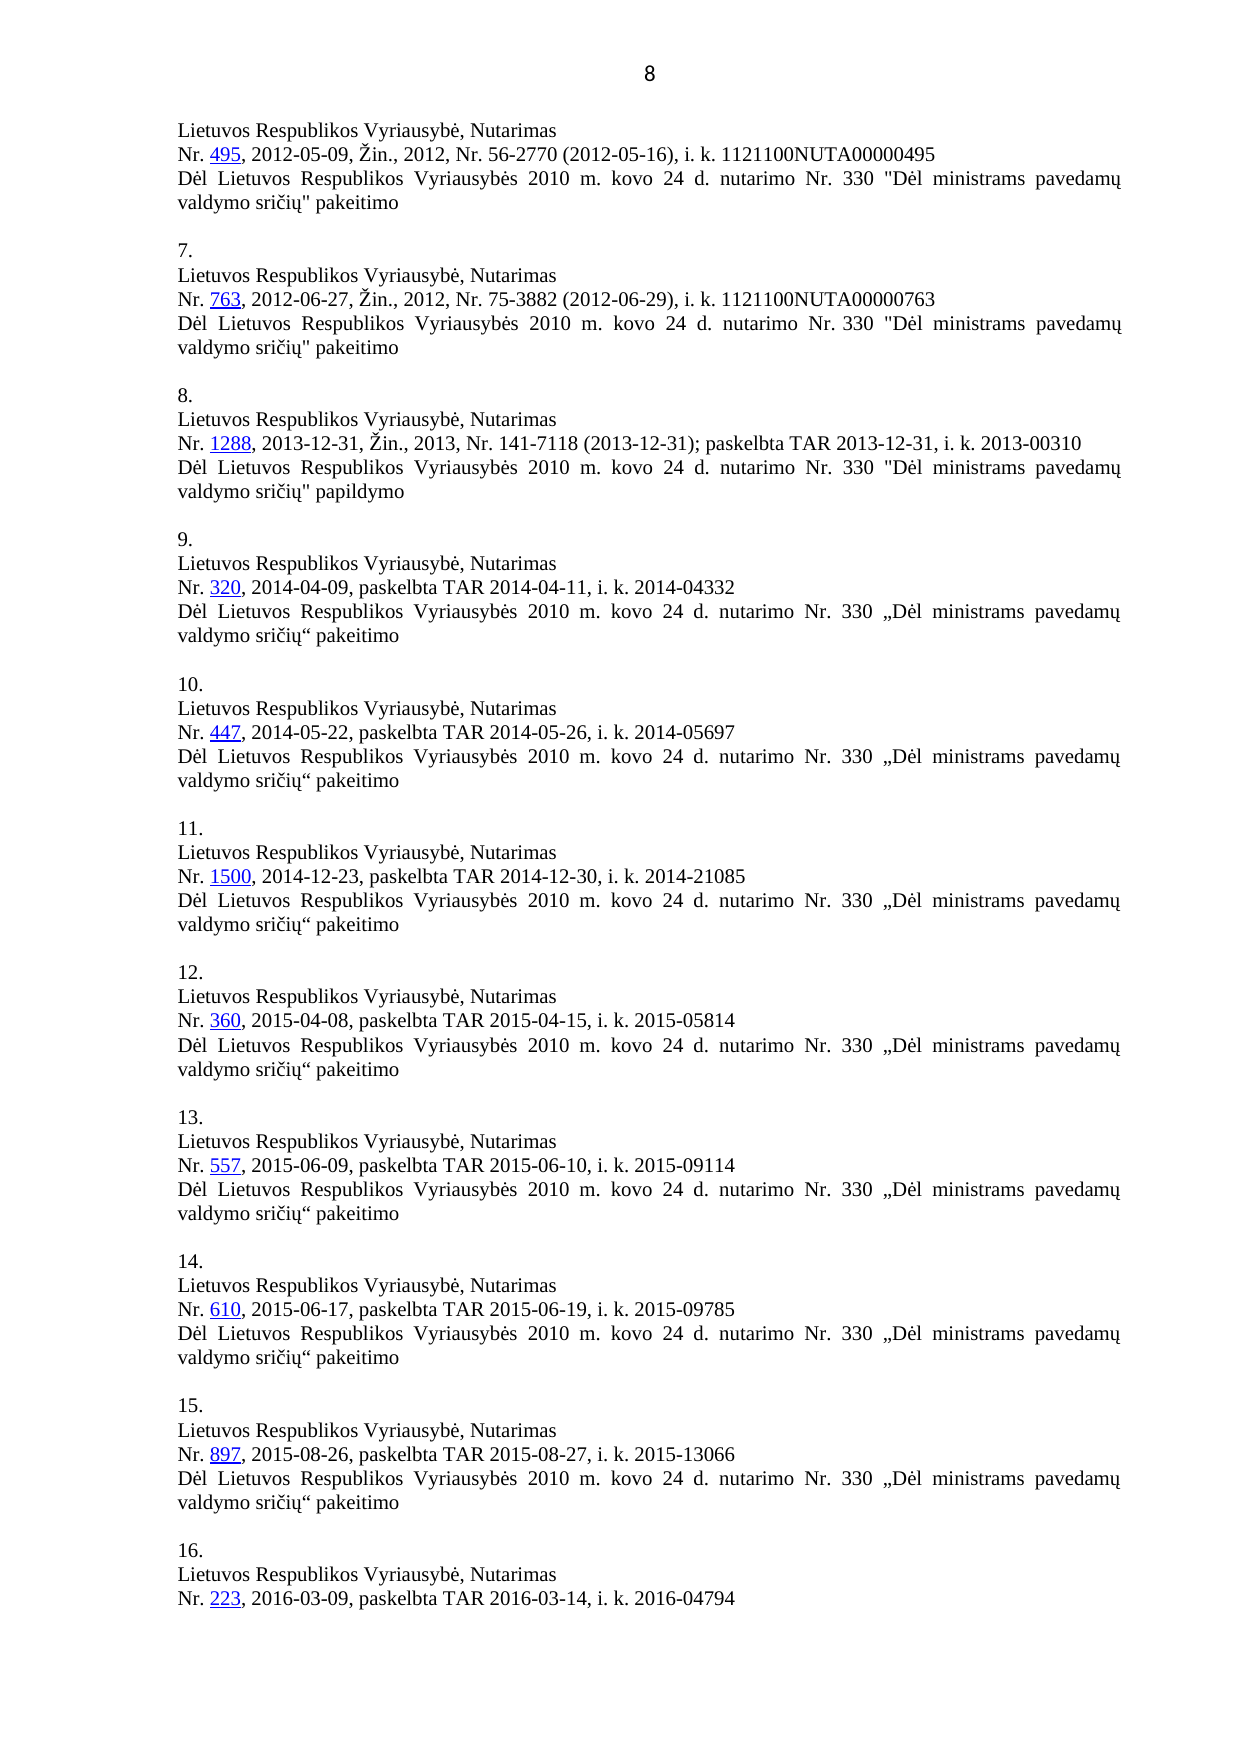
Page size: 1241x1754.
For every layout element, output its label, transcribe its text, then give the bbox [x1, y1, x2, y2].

text 11. [177, 816, 1122, 840]
text Dėl Lietuvos Respublikos Vyriausybės 2010 m. kovo 24 d. nutarimo Nr. 330 „Dėl ministrams pavedamų valdymo sričių“ pakeitimo [177, 1466, 1122, 1514]
text Nr. 763, 2012-06-27, Žin., 2012, Nr. 75-3882 (2012-06-29), i. k. 1121100NUTA00000763 [177, 287, 1122, 311]
text Lietuvos Respublikos Vyriausybė, Nutarimas [177, 696, 1122, 720]
text Dėl Lietuvos Respublikos Vyriausybės 2010 m. kovo 24 d. nutarimo Nr. 330 "Dėl ministrams pavedamų valdymo sričių" papildymo [177, 455, 1122, 503]
text Nr. 897, 2015-08-26, paskelbta TAR 2015-08-27, i. k. 2015-13066 [177, 1442, 1122, 1466]
text Nr. 320, 2014-04-09, paskelbta TAR 2014-04-11, i. k. 2014-04332 [177, 575, 1122, 599]
text 8. [177, 383, 1122, 407]
text 12. [177, 960, 1122, 984]
text 13. [177, 1105, 1122, 1129]
text 7. [177, 238, 1122, 262]
text Nr. 447, 2014-05-22, paskelbta TAR 2014-05-26, i. k. 2014-05697 [177, 720, 1122, 744]
text Lietuvos Respublikos Vyriausybė, Nutarimas [177, 1129, 1122, 1153]
text Lietuvos Respublikos Vyriausybė, Nutarimas [177, 1273, 1122, 1297]
text Lietuvos Respublikos Vyriausybė, Nutarimas [177, 551, 1122, 575]
text Dėl Lietuvos Respublikos Vyriausybės 2010 m. kovo 24 d. nutarimo Nr. 330 "Dėl ministrams pavedamų valdymo sričių" pakeitimo [177, 311, 1122, 359]
text Lietuvos Respublikos Vyriausybė, Nutarimas [177, 840, 1122, 864]
text 14. [177, 1249, 1122, 1273]
text Lietuvos Respublikos Vyriausybė, Nutarimas [177, 984, 1122, 1008]
text Nr. 223, 2016-03-09, paskelbta TAR 2016-03-14, i. k. 2016-04794 [177, 1586, 1122, 1610]
text Dėl Lietuvos Respublikos Vyriausybės 2010 m. kovo 24 d. nutarimo Nr. 330 „Dėl ministrams pavedamų valdymo sričių“ pakeitimo [177, 599, 1122, 647]
text Nr. 610, 2015-06-17, paskelbta TAR 2015-06-19, i. k. 2015-09785 [177, 1297, 1122, 1321]
text 10. [177, 672, 1122, 696]
text 9. [177, 527, 1122, 551]
text Nr. 495, 2012-05-09, Žin., 2012, Nr. 56-2770 (2012-05-16), i. k. 1121100NUTA00000495 [177, 142, 1122, 166]
text Dėl Lietuvos Respublikos Vyriausybės 2010 m. kovo 24 d. nutarimo Nr. 330 „Dėl ministrams pavedamų valdymo sričių“ pakeitimo [177, 1321, 1122, 1369]
text Nr. 1500, 2014-12-23, paskelbta TAR 2014-12-30, i. k. 2014-21085 [177, 864, 1122, 888]
text Lietuvos Respublikos Vyriausybė, Nutarimas [177, 118, 1122, 142]
text Lietuvos Respublikos Vyriausybė, Nutarimas [177, 262, 1122, 287]
text 15. [177, 1393, 1122, 1417]
text Dėl Lietuvos Respublikos Vyriausybės 2010 m. kovo 24 d. nutarimo Nr. 330 „Dėl ministrams pavedamų valdymo sričių“ pakeitimo [177, 744, 1122, 792]
text Nr. 1288, 2013-12-31, Žin., 2013, Nr. 141-7118 (2013-12-31); paskelbta TAR 2013-12-31, i. k. 2013-00310 [177, 431, 1122, 455]
text Lietuvos Respublikos Vyriausybė, Nutarimas [177, 1562, 1122, 1586]
text Nr. 557, 2015-06-09, paskelbta TAR 2015-06-10, i. k. 2015-09114 [177, 1153, 1122, 1177]
text Dėl Lietuvos Respublikos Vyriausybės 2010 m. kovo 24 d. nutarimo Nr. 330 "Dėl ministrams pavedamų valdymo sričių" pakeitimo [177, 166, 1122, 214]
text 16. [177, 1538, 1122, 1562]
text Dėl Lietuvos Respublikos Vyriausybės 2010 m. kovo 24 d. nutarimo Nr. 330 „Dėl ministrams pavedamų valdymo sričių“ pakeitimo [177, 1177, 1122, 1225]
text Nr. 360, 2015-04-08, paskelbta TAR 2015-04-15, i. k. 2015-05814 [177, 1008, 1122, 1032]
text Dėl Lietuvos Respublikos Vyriausybės 2010 m. kovo 24 d. nutarimo Nr. 330 „Dėl ministrams pavedamų valdymo sričių“ pakeitimo [177, 888, 1122, 936]
text Lietuvos Respublikos Vyriausybė, Nutarimas [177, 407, 1122, 431]
text Lietuvos Respublikos Vyriausybė, Nutarimas [177, 1417, 1122, 1442]
text Dėl Lietuvos Respublikos Vyriausybės 2010 m. kovo 24 d. nutarimo Nr. 330 „Dėl ministrams pavedamų valdymo sričių“ pakeitimo [177, 1032, 1122, 1081]
